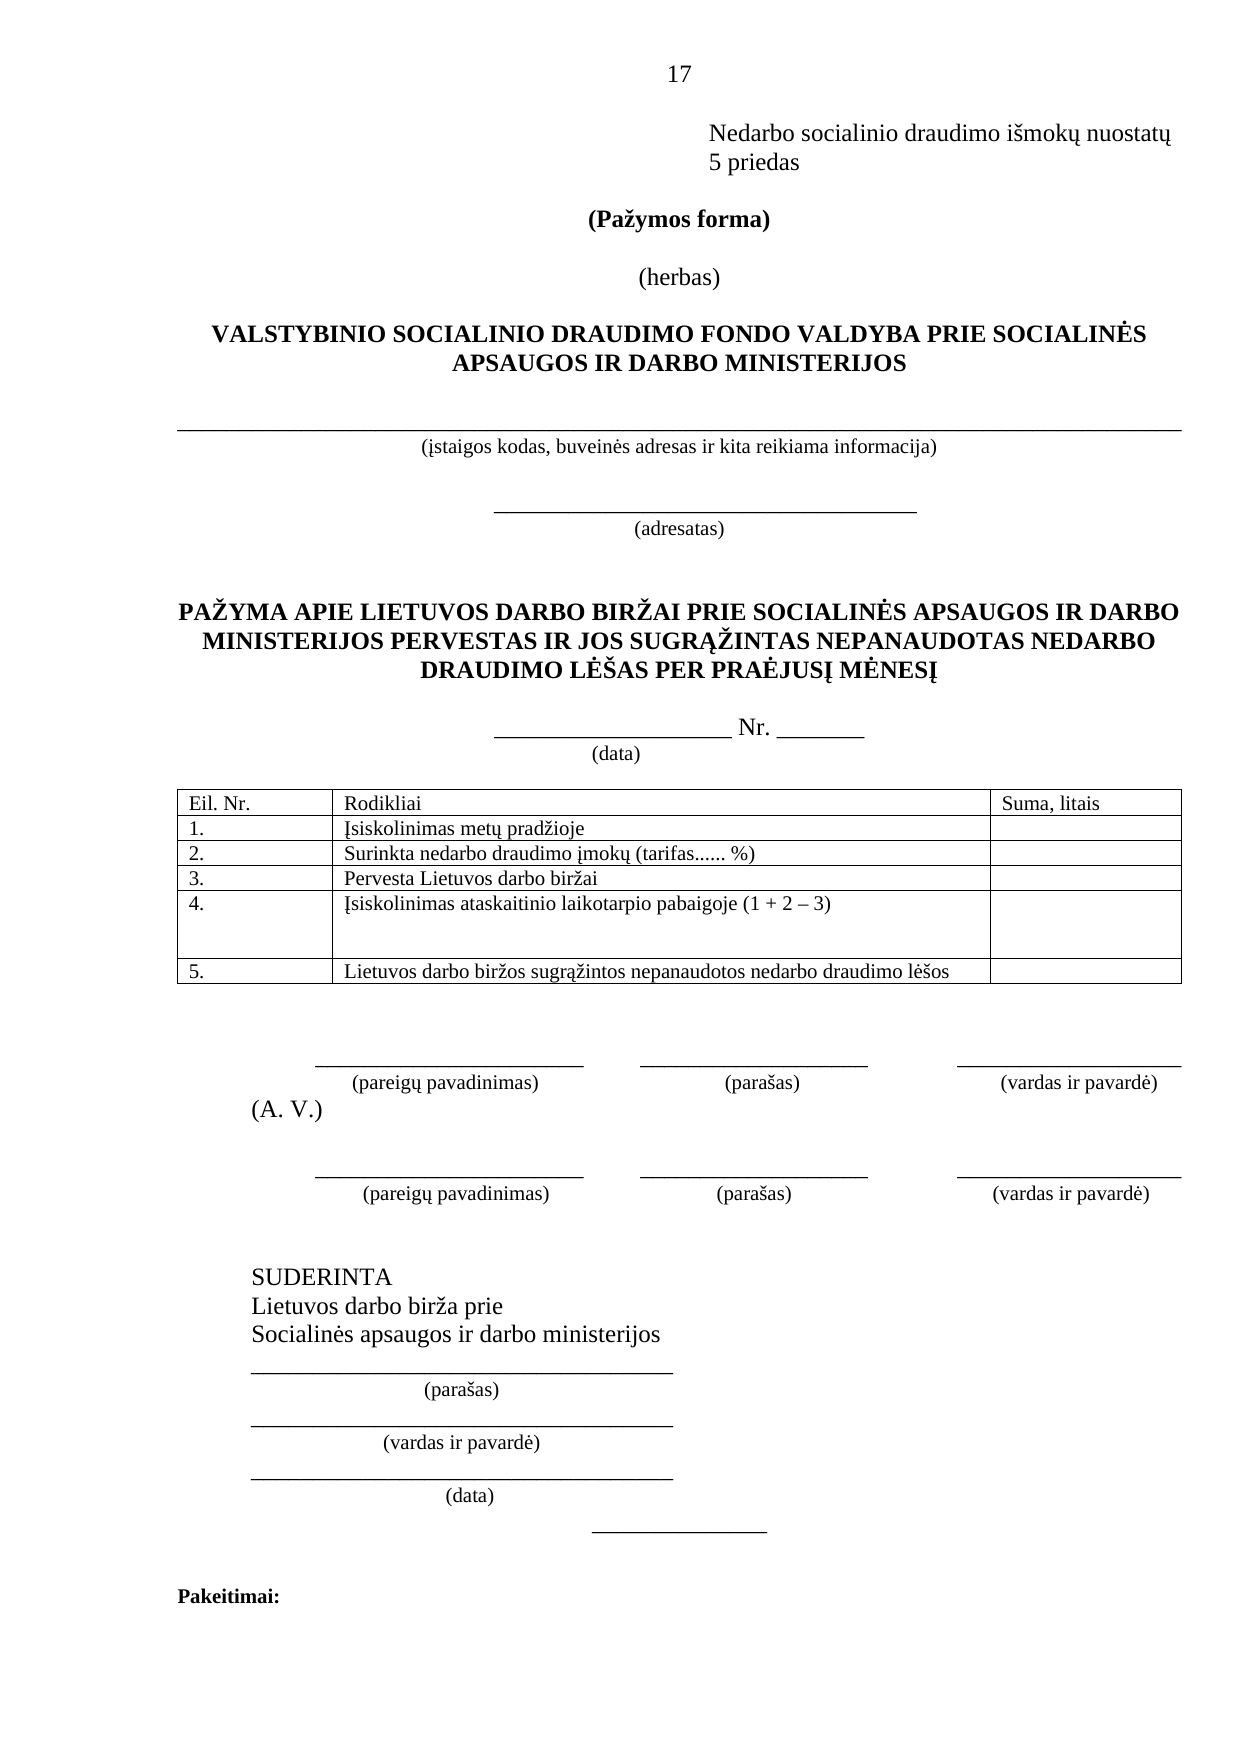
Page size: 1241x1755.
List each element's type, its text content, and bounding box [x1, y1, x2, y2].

text VALSTYBINIO SOCIALINIO DRAUDIMO FONDO VALDYBA PRIE SOCIALINĖS [177, 319, 1181, 348]
text (parašas) [177, 1377, 1181, 1401]
table_cell Pervesta Lietuvos darbo biržai [333, 866, 990, 890]
table_cell Įsiskolinimas metų pradžioje [333, 816, 990, 839]
table_cell [991, 959, 1181, 983]
table_cell [991, 816, 1181, 839]
table_header Rodikliai [333, 790, 990, 814]
text (vardas ir pavardė) [177, 1430, 1181, 1454]
table_cell Lietuvos darbo biržos sugrąžintos nepanaudotos nedarbo draudimo lėšos [333, 959, 990, 983]
table_cell 3. [178, 866, 332, 890]
table_cell [991, 891, 1181, 958]
text (data) [177, 741, 1181, 765]
table_cell [991, 866, 1181, 890]
text (įstaigos kodas, buveinės adresas ir kita reikiama informacija) [177, 434, 1181, 458]
text ___________________ Nr. _______ [177, 712, 1181, 741]
table_header Eil. Nr. [178, 790, 332, 814]
text Socialinės apsaugos ir darbo ministerijos [177, 1319, 1181, 1348]
text (A. V.) [177, 1094, 1181, 1123]
table_header Suma, litais [991, 790, 1181, 814]
table_cell 4. [178, 891, 332, 958]
text Lietuvos darbo birža prie [177, 1291, 1181, 1319]
text Pakeitimai: [177, 1583, 1181, 1608]
table_cell 2. [178, 841, 332, 865]
text ______________ [177, 1507, 1181, 1535]
text SUDERINTA [177, 1262, 1181, 1291]
table_cell 5. [178, 959, 332, 983]
text (herbas) [177, 262, 1181, 291]
text PAŽYMA APIE LIETUVOS DARBO BIRŽAI PRIE SOCIALINĖS APSAUGOS IR DARBO MINISTERIJOS PERVESTAS IR JOS SUGRĄŽINTAS NEPANAUDOTAS NEDARBO DRAUDIMO LĖŠAS PER PRAĖJUSĮ MĖNESĮ [177, 597, 1181, 684]
table_cell [991, 841, 1181, 865]
text (pareigų pavadinimas) (parašas) (vardas ir pavardė) [177, 1070, 1181, 1094]
table_cell Įsiskolinimas ataskaitinio laikotarpio pabaigoje (1 + 2 – 3) [333, 891, 990, 958]
text Nedarbo socialinio draudimo išmokų nuostatų [709, 118, 1181, 147]
text (data) [177, 1483, 1181, 1507]
table_cell 1. [178, 816, 332, 839]
text APSAUGOS IR DARBO MINISTERIJOS [177, 348, 1181, 377]
text (Pažymos forma) [177, 204, 1181, 233]
table_cell Surinkta nedarbo draudimo įmokų (tarifas...... %) [333, 841, 990, 865]
text (adresatas) [177, 516, 1181, 540]
text 5 priedas [177, 147, 1181, 176]
text (pareigų pavadinimas) (parašas) (vardas ir pavardė) [177, 1180, 1181, 1204]
